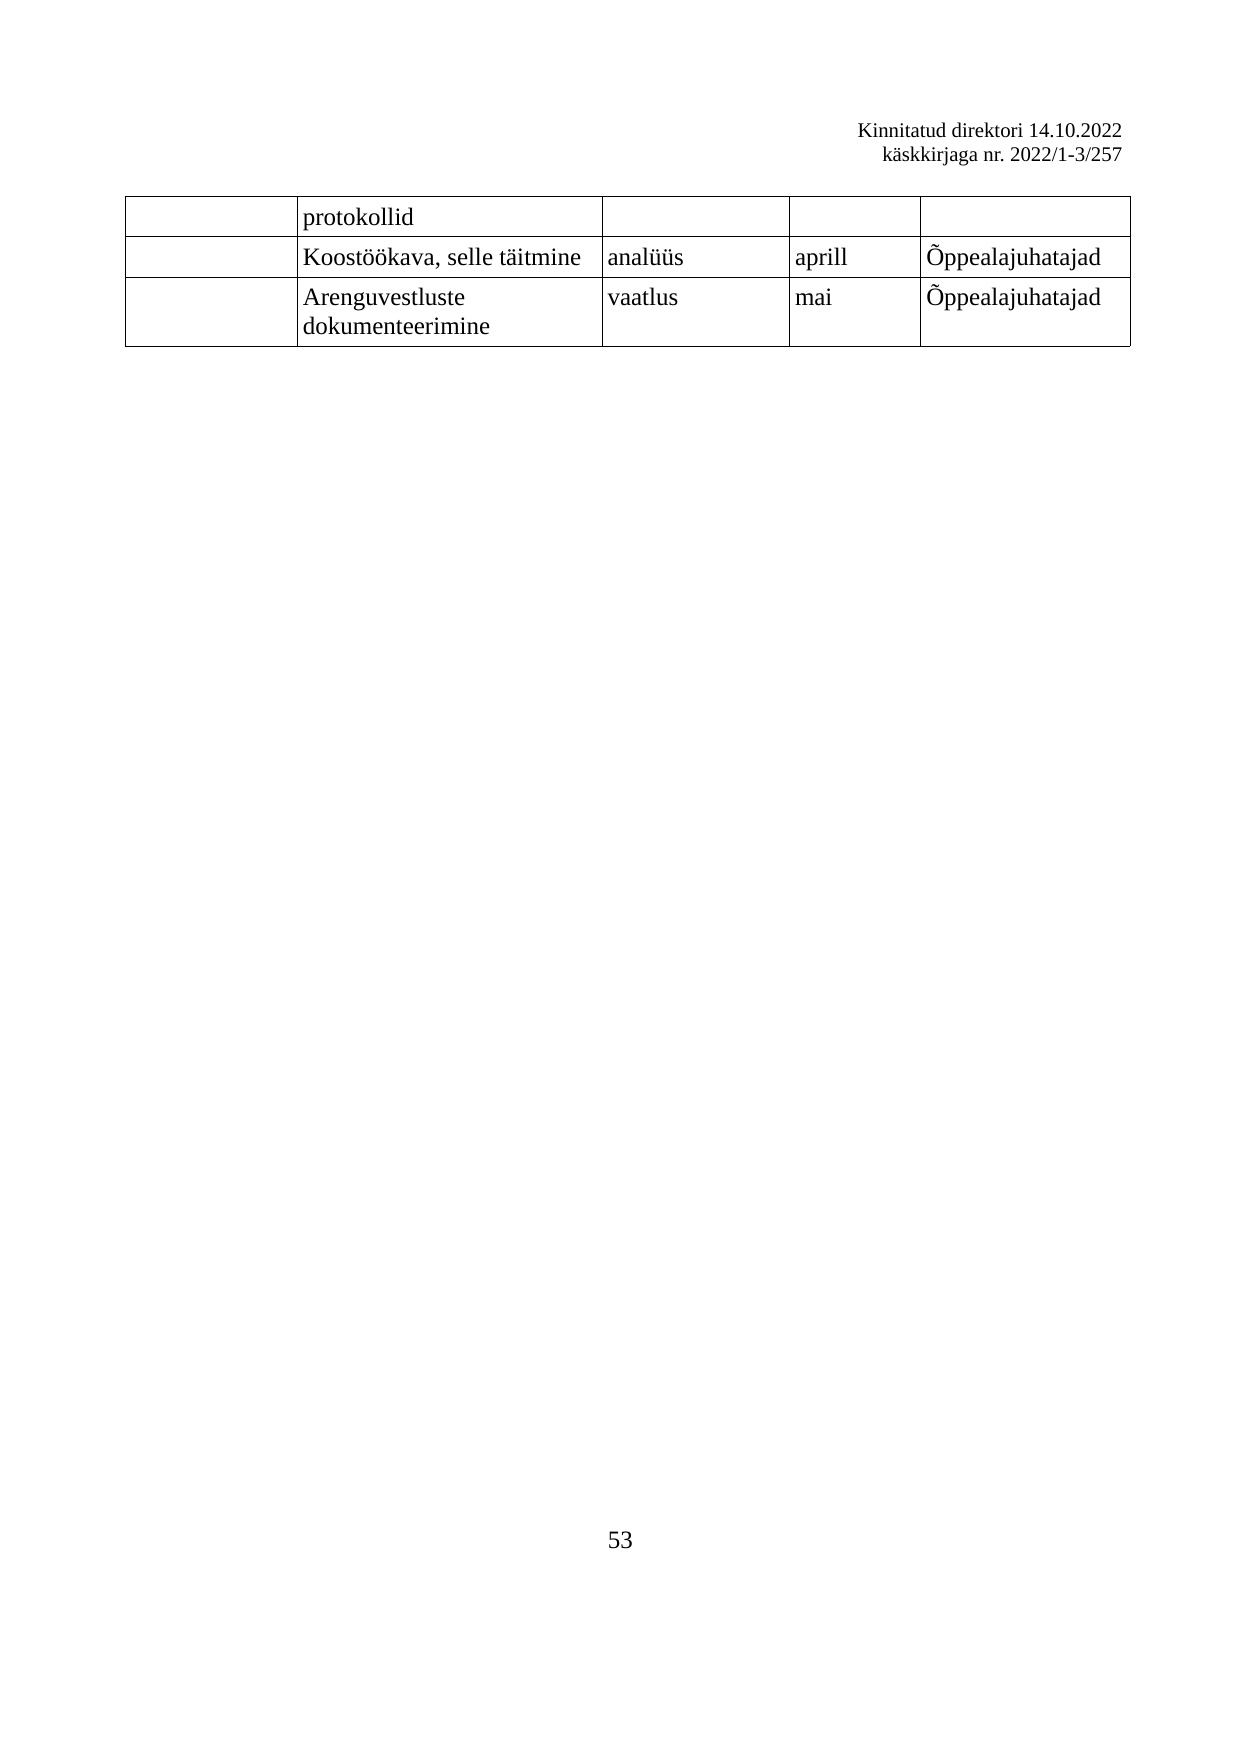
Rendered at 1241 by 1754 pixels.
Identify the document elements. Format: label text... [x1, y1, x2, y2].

table_cell [126, 197, 297, 236]
table_cell [126, 237, 297, 277]
table_cell mai [790, 278, 920, 346]
table_cell [603, 197, 789, 236]
text 53 [118, 1525, 1122, 1553]
table_cell protokollid [298, 197, 602, 236]
table_cell vaatlus [603, 278, 789, 346]
table_cell Õppealajuhatajad [921, 237, 1130, 277]
table_cell [126, 278, 297, 346]
table_cell Koostöökava, selle täitmine [298, 237, 602, 277]
table_cell [921, 197, 1130, 236]
table_cell Õppealajuhatajad [921, 278, 1130, 346]
table_cell Arenguvestluste dokumenteerimine [298, 278, 602, 346]
table_cell aprill [790, 237, 920, 277]
table_cell [790, 197, 920, 236]
table_cell analüüs [603, 237, 789, 277]
